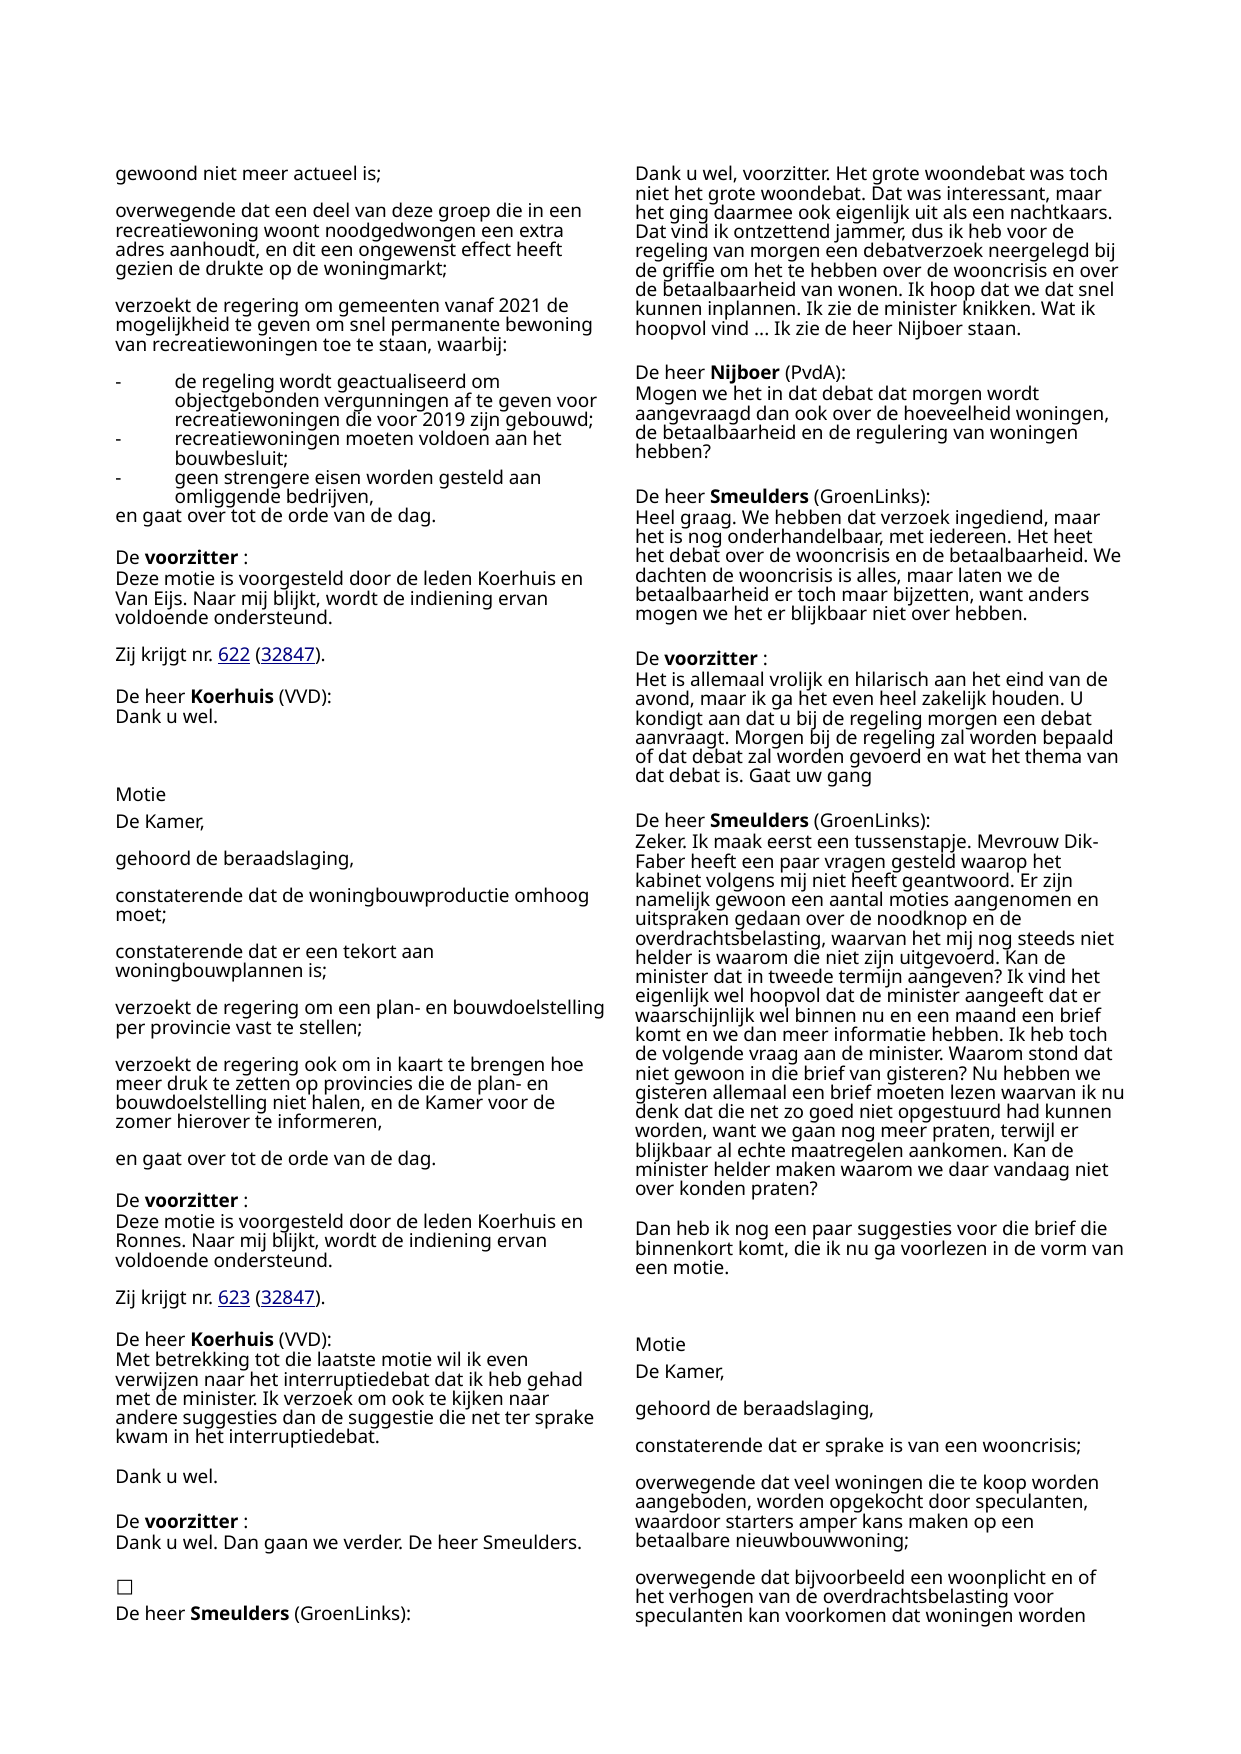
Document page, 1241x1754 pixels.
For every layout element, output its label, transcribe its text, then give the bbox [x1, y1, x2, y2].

text gewoond niet meer actueel is; [115, 165, 605, 184]
text Motie [115, 781, 605, 807]
text verzoekt de regering om een plan- en bouwdoelstelling per provincie vast te stellen; [115, 999, 605, 1038]
text De Kamer, [635, 1363, 1125, 1382]
text De heer Smeulders (GroenLinks): [635, 483, 1125, 509]
text constaterende dat er een tekort aan woningbouwplannen is; [115, 943, 605, 982]
text verzoekt de regering om gemeenten vanaf 2021 de mogelijkheid te geven om snel permanente bewoning van recreatiewoningen toe te staan, waarbij: [115, 297, 605, 355]
text Motie [635, 1331, 1125, 1357]
text Dank u wel, voorzitter. Het grote woondebat was toch niet het grote woondebat. Dat was interessant, maar het ging daarmee ook eigenlijk uit als een nachtkaars. Dat vind ik ontzettend jammer, dus ik heb voor de regeling van morgen een debatverzoek neergelegd bij de griffie om het te hebben over de wooncrisis en over de betaalbaarheid van wonen. Ik hoop dat we dat snel kunnen inplannen. Ik zie de minister knikken. Wat ik hoopvol vind ... Ik zie de heer Nijboer staan. [635, 165, 1125, 339]
text gehoord de beraadslaging, [635, 1400, 1125, 1419]
list geen strengere eisen worden gesteld aan omliggende bedrijven, [115, 469, 605, 507]
text constaterende dat er sprake is van een wooncrisis; [635, 1437, 1125, 1456]
text overwegende dat een deel van deze groep die in een recreatiewoning woont noodgedwongen een extra adres aanhoudt, en dit een ongewenst effect heeft gezien de drukte op de woningmarkt; [115, 202, 605, 279]
text Zij krijgt nr. 622 (32847). [115, 646, 605, 665]
text De voorzitter : [635, 645, 1125, 671]
list de regeling wordt geactualiseerd om objectgebonden vergunningen af te geven voor recreatiewoningen die voor 2019 zijn gebouwd; [115, 373, 605, 430]
text ⬜ [115, 1574, 605, 1600]
text De heer Koerhuis (VVD): [115, 1326, 605, 1351]
text Deze motie is voorgesteld door de leden Koerhuis en Van Eijs. Naar mij blijkt, wordt de indiening ervan voldoende ondersteund. [115, 570, 605, 628]
text Zij krijgt nr. 623 (32847). [115, 1289, 605, 1308]
text Dank u wel. [115, 1468, 605, 1488]
text De voorzitter : [115, 544, 605, 570]
text overwegende dat veel woningen die te koop worden aangeboden, worden opgekocht door speculanten, waardoor starters amper kans maken op een betaalbare nieuwbouwwoning; [635, 1474, 1125, 1551]
text De voorzitter : [115, 1509, 605, 1534]
text Mogen we het in dat debat dat morgen wordt aangevraagd dan ook over de hoeveelheid woningen, de betaalbaarheid en de regulering van woningen hebben? [635, 385, 1125, 462]
text De voorzitter : [115, 1187, 605, 1213]
text constaterende dat de woningbouwproductie omhoog moet; [115, 887, 605, 925]
text De Kamer, [115, 813, 605, 832]
text De heer Nijboer (PvdA): [635, 359, 1125, 385]
text Met betrekking tot die laatste motie wil ik even verwijzen naar het interruptiedebat dat ik heb gehad met de minister. Ik verzoek om ook te kijken naar andere suggesties dan de suggestie die net ter sprake kwam in het interruptiedebat. [115, 1351, 605, 1448]
text De heer Smeulders (GroenLinks): [115, 1600, 605, 1626]
text verzoekt de regering ook om in kaart te brengen hoe meer druk te zetten op provincies die de plan- en bouwdoelstelling niet halen, en de Kamer voor de zomer hierover te informeren, [115, 1056, 605, 1133]
text overwegende dat bijvoorbeeld een woonplicht en of het verhogen van de overdrachtsbelasting voor speculanten kan voorkomen dat woningen worden [635, 1569, 1125, 1627]
text Heel graag. We hebben dat verzoek ingediend, maar het is nog onderhandelbaar, met iedereen. Het heet het debat over de wooncrisis en de betaalbaarheid. We dachten de wooncrisis is alles, maar laten we de betaalbaarheid er toch maar bijzetten, want anders mogen we het er blijkbaar niet over hebben. [635, 509, 1125, 624]
text en gaat over tot de orde van de dag. [115, 507, 605, 527]
text Dank u wel. Dan gaan we verder. De heer Smeulders. [115, 1534, 605, 1554]
text Dan heb ik nog een paar suggesties voor die brief die binnenkort komt, die ik nu ga voorlezen in de vorm van een motie. [635, 1220, 1125, 1278]
text De heer Koerhuis (VVD): [115, 683, 605, 708]
list recreatiewoningen moeten voldoen aan het bouwbesluit; [115, 430, 605, 469]
text De heer Smeulders (GroenLinks): [635, 808, 1125, 833]
text en gaat over tot de orde van de dag. [115, 1150, 605, 1170]
text gehoord de beraadslaging, [115, 850, 605, 869]
text Deze motie is voorgesteld door de leden Koerhuis en Ronnes. Naar mij blijkt, wordt de indiening ervan voldoende ondersteund. [115, 1213, 605, 1271]
text Het is allemaal vrolijk en hilarisch aan het eind van de avond, maar ik ga het even heel zakelijk houden. U kondigt aan dat u bij de regeling morgen een debat aanvraagt. Morgen bij de regeling zal worden bepaald of dat debat zal worden gevoerd en wat het thema van dat debat is. Gaat uw gang [635, 671, 1125, 787]
text Zeker. Ik maak eerst een tussenstapje. Mevrouw Dik-Faber heeft een paar vragen gesteld waarop het kabinet volgens mij niet heeft geantwoord. Er zijn namelijk gewoon een aantal moties aangenomen en uitspraken gedaan over de noodknop en de overdrachtsbelasting, waarvan het mij nog steeds niet helder is waarom die niet zijn uitgevoerd. Kan de minister dat in tweede termijn aangeven? Ik vind het eigenlijk wel hoopvol dat de minister aangeeft dat er waarschijnlijk wel binnen nu en een maand een brief komt en we dan meer informatie hebben. Ik heb toch de volgende vraag aan de minister. Waarom stond dat niet gewoon in die brief van gisteren? Nu hebben we gisteren allemaal een brief moeten lezen waarvan ik nu denk dat die net zo goed niet opgestuurd had kunnen worden, want we gaan nog meer praten, terwijl er blijkbaar al echte maatregelen aankomen. Kan de minister helder maken waarom we daar vandaag niet over konden praten? [635, 833, 1125, 1199]
text Dank u wel. [115, 708, 605, 728]
